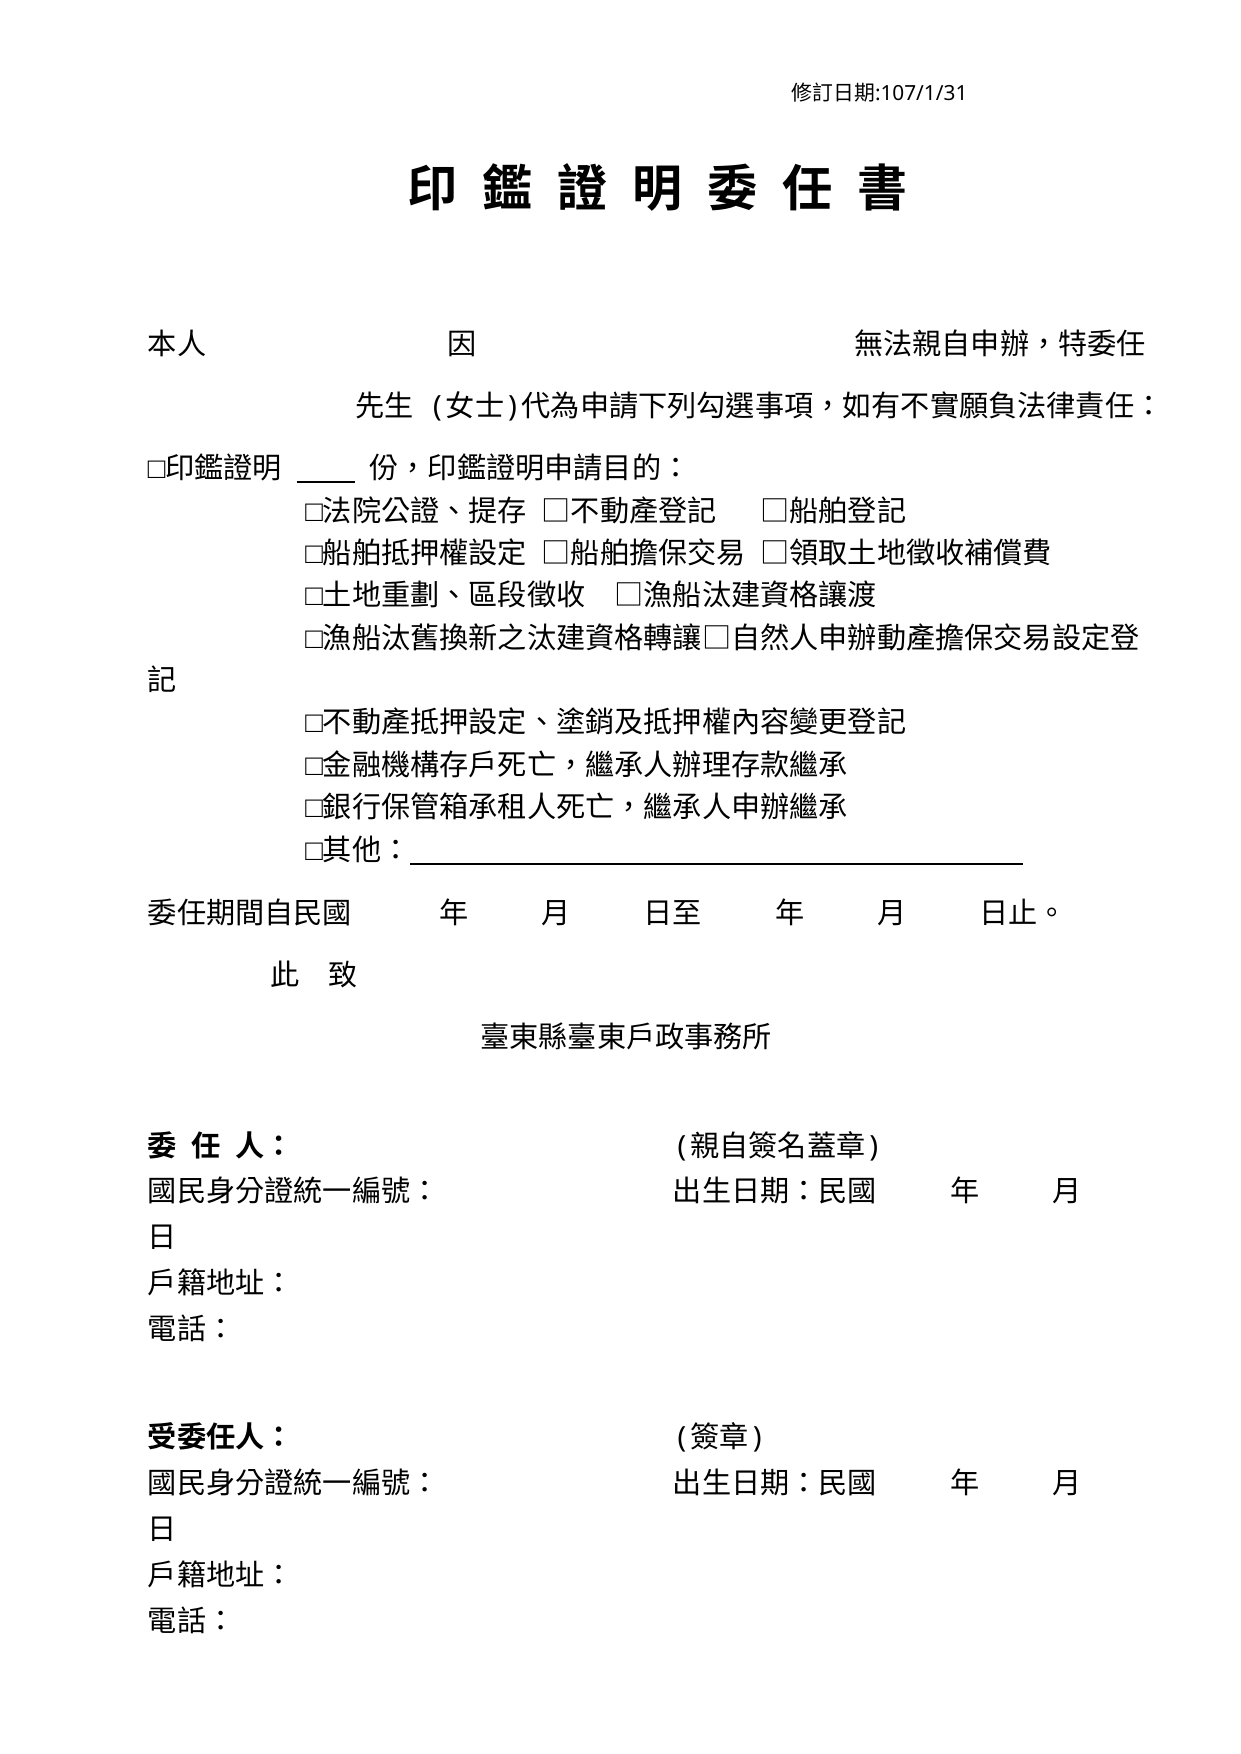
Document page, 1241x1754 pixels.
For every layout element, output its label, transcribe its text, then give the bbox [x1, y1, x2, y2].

text □銀行保管箱承租人死亡，繼承人申辦繼承 [148, 784, 1167, 826]
text □金融機構存戶死亡，繼承人辦理存款繼承 [148, 741, 1167, 784]
text 戶籍地址： [148, 1256, 1167, 1302]
text 臺東縣臺東戶政事務所 [148, 994, 1167, 1056]
text 國民身分證統一編號： 出生日期：民國 年 月 日 [148, 1456, 1167, 1548]
text 委 任 人： (親自簽名蓋章) [148, 1119, 1167, 1164]
text □漁船汰舊換新之汰建資格轉讓□自然人申辦動產擔保交易設定登記 [148, 614, 1167, 699]
text 本人 因 無法親自申辦，特委任 [148, 300, 1167, 362]
text 電話： [148, 1302, 1167, 1348]
text 國民身分證統一編號： 出生日期：民國 年 月 日 [148, 1164, 1167, 1256]
text □法院公證、提存 □不動產登記 □船舶登記 [148, 487, 1167, 529]
text 先生 (女士)代為申請下列勾選事項，如有不實願負法律責任： [148, 362, 1167, 425]
text 戶籍地址： [148, 1548, 1167, 1594]
text 電話： [148, 1594, 1167, 1639]
text □船舶抵押權設定 □船舶擔保交易 □領取土地徵收補償費 [148, 529, 1167, 572]
text □印鑑證明 份，印鑑證明申請目的： [148, 425, 1167, 487]
text 印 鑑 證 明 委 任 書 [148, 112, 1167, 237]
text □其他： [148, 826, 1167, 869]
text 此 致 [148, 931, 1167, 994]
text □不動產抵押設定、塗銷及抵押權內容變更登記 [148, 699, 1167, 741]
text 修訂日期:107/1/31 [148, 50, 1167, 112]
text 委任期間自民國 年 月 日至 年 月 日止。 [148, 869, 1167, 931]
text □土地重劃、區段徵收 □漁船汰建資格讓渡 [148, 572, 1167, 614]
text 受委任人： (簽章) [148, 1410, 1167, 1456]
